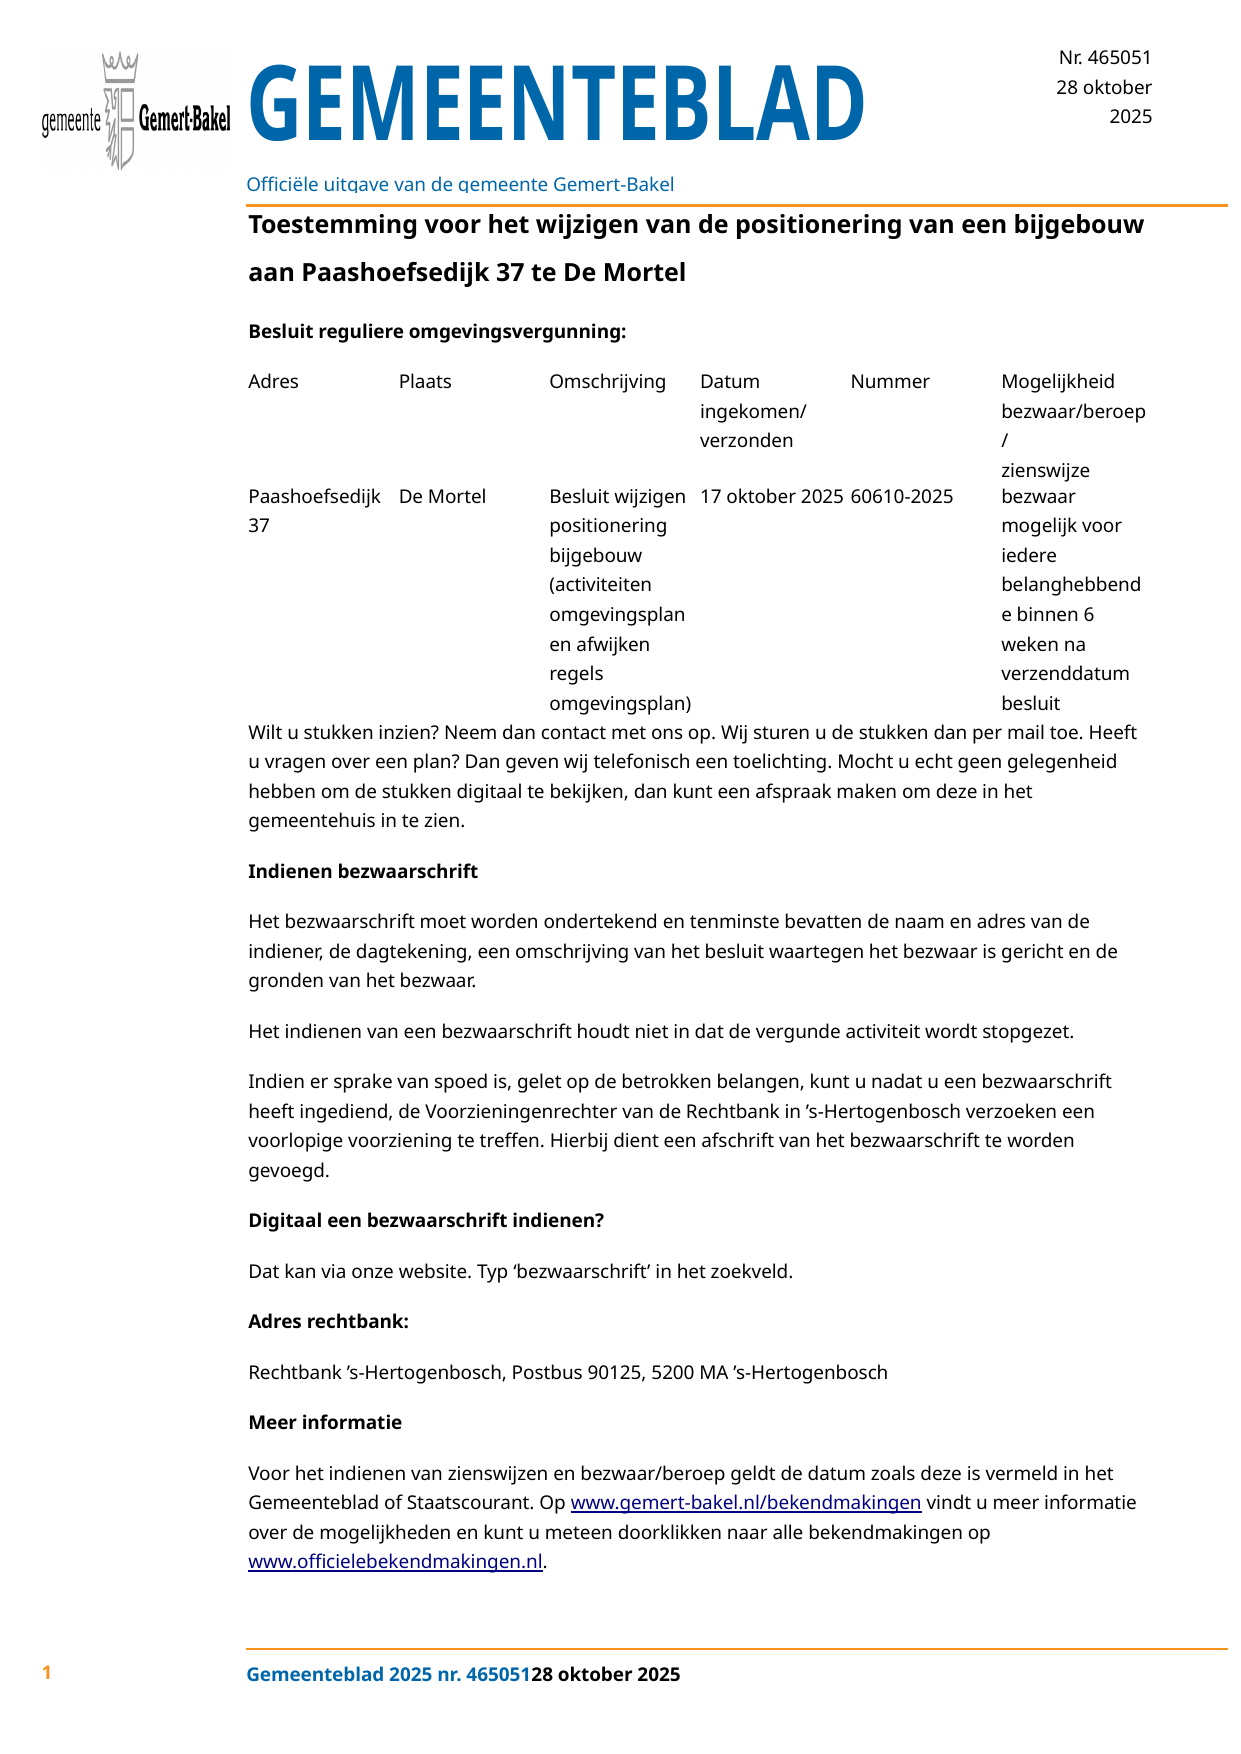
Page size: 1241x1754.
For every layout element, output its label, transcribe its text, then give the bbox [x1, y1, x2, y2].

table_header Plaats [399, 369, 549, 483]
table_header Adres [248, 369, 398, 483]
text Digitaal een bezwaarschrift indienen? [248, 1208, 1152, 1233]
text Indienen bezwaarschrift [248, 858, 1152, 884]
text Adres rechtbank: [248, 1308, 1152, 1334]
text Besluit reguliere omgevingsvergunning: [248, 318, 1152, 344]
text Het bezwaarschrift moet worden ondertekend en tenminste bevatten de naam en adres van de indiener, de dagtekening, een omschrijving van het besluit waartegen het bezwaar is gericht en de gronden van het bezwaar. [248, 908, 1152, 993]
table_header Nummer [850, 369, 1001, 483]
text Indien er sprake van spoed is, gelet op de betrokken belangen, kunt u nadat u een bezwaarschrift heeft ingediend, de Voorzieningenrechter van de Rechtbank in ’s-Hertogenbosch verzoeken een voorlopige voorziening te treffen. Hierbij dient een afschrift van het bezwaarschrift te worden gevoegd. [248, 1068, 1152, 1183]
text Meer informatie [248, 1409, 1152, 1435]
text Wilt u stukken inzien? Neem dan contact met ons op. Wij sturen u de stukken dan per mail toe. Heeft u vragen over een plan? Dan geven wij telefonisch een toelichting. Mocht u echt geen gelegenheid hebben om de stukken digitaal te bekijken, dan kunt een afspraak maken om deze in het gemeentehuis in te zien. [248, 719, 1152, 833]
text Rechtbank ’s-Hertogenbosch, Postbus 90125, 5200 MA ’s-Hertogenbosch [248, 1359, 1152, 1385]
table_header Omschrijving [549, 369, 700, 483]
text Het indienen van een bezwaarschrift houdt niet in dat de vergunde activiteit wordt stopgezet. [248, 1018, 1152, 1044]
table_cell Paashoefsedijk 37 [248, 483, 398, 716]
table_cell 60610-2025 [850, 483, 1001, 716]
table_cell 17 oktober 2025 [700, 483, 850, 716]
text Voor het indienen van zienswijzen en bezwaar/beroep geldt de datum zoals deze is vermeld in het Gemeenteblad of Staatscourant. Op www.gemert-bakel.nl/bekendmakingen vindt u meer informatie over de mogelijkheden en kunt u meteen doorklikken naar alle bekendmakingen op www.officielebekendmakingen.nl. [248, 1460, 1152, 1574]
text Toestemming voor het wijzigen van de positionering van een bijgebouw aan Paashoefsedijk 37 te De Mortel [248, 207, 1152, 288]
table_cell bezwaar mogelijk voor iedere belanghebbende binnen 6 weken na verzenddatum besluit [1001, 483, 1152, 716]
table_cell De Mortel [399, 483, 549, 716]
picture [41, 47, 231, 172]
table_cell Besluit wijzigen positionering bijgebouw (activiteiten omgevingsplan en afwijken regels omgevingsplan) [549, 483, 700, 716]
text Dat kan via onze website. Typ ‘bezwaarschrift’ in het zoekveld. [248, 1258, 1152, 1284]
table_header Mogelijkheid bezwaar/beroep/ zienswijze [1001, 369, 1152, 483]
table_header Datum ingekomen/ verzonden [700, 369, 850, 483]
